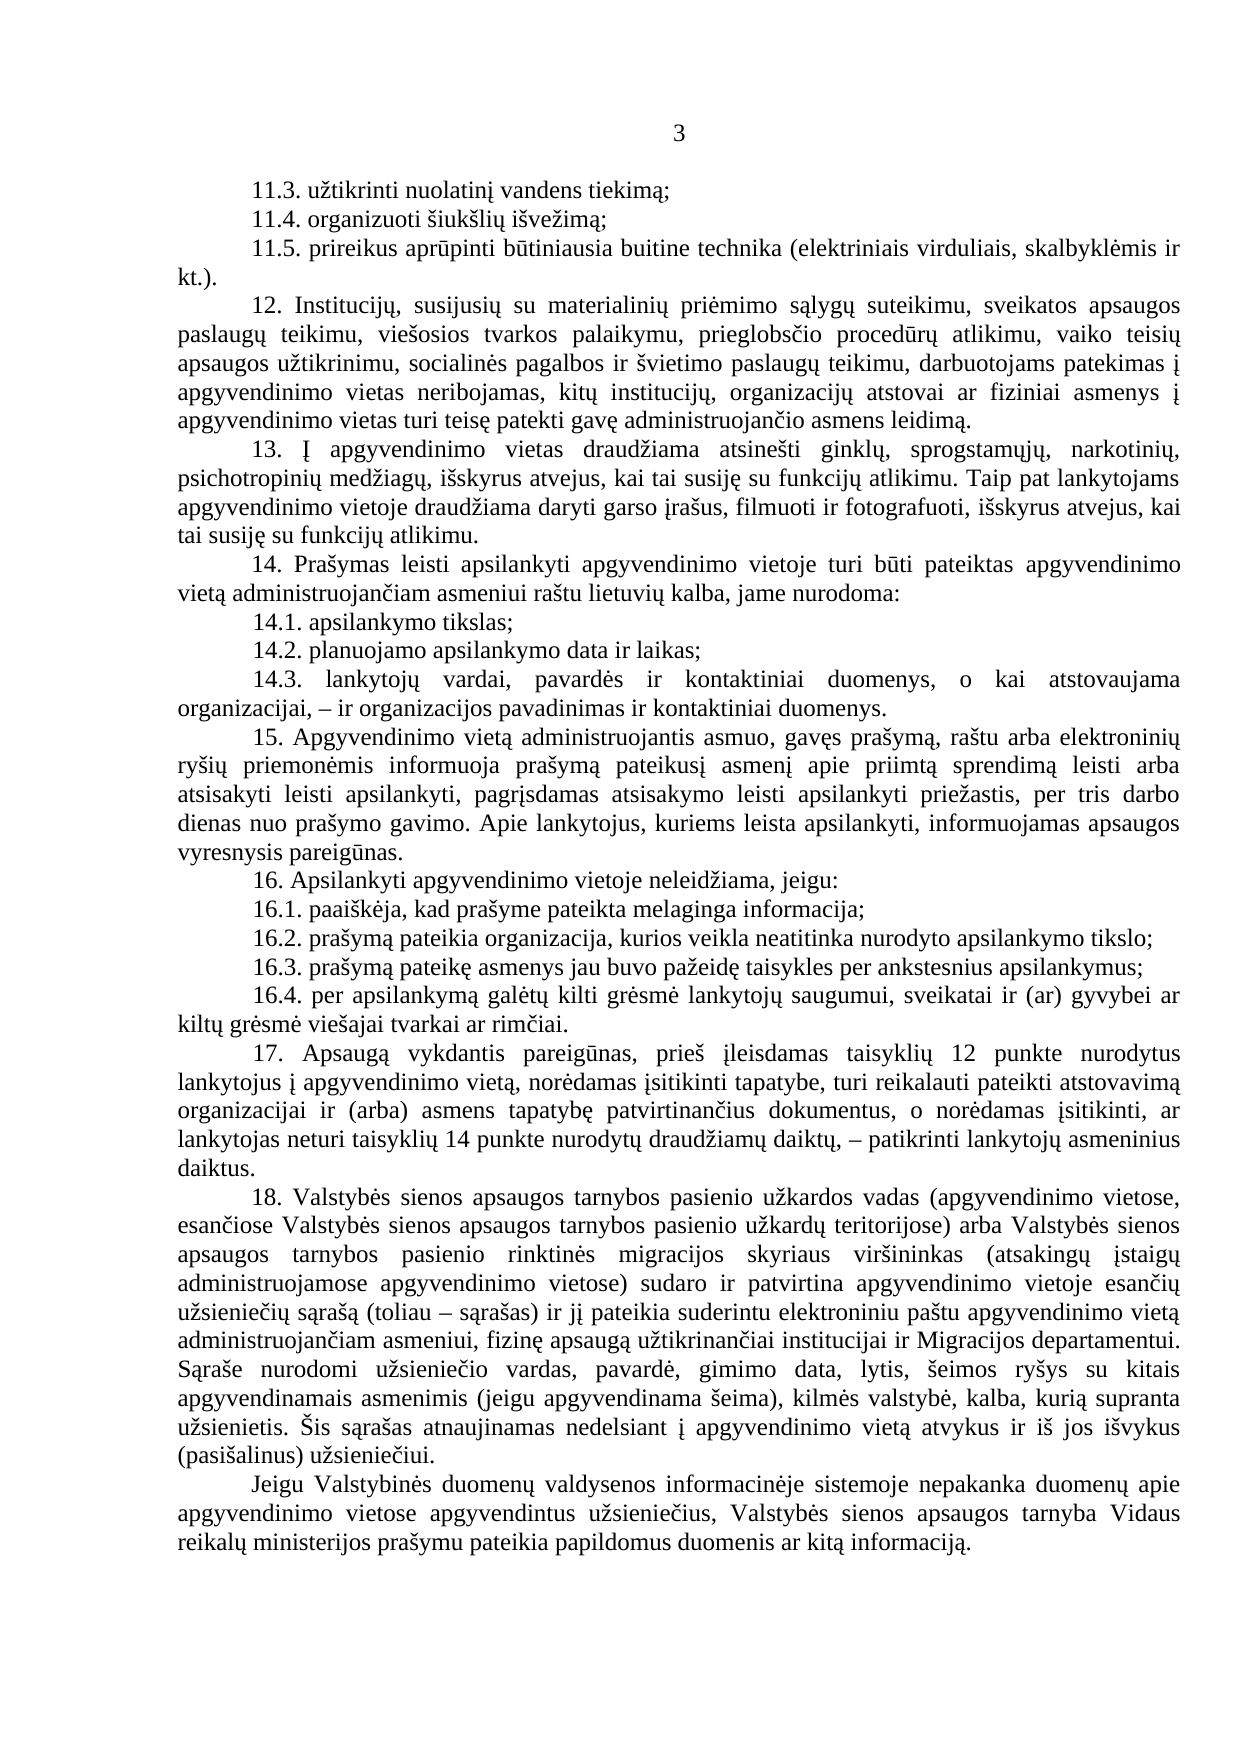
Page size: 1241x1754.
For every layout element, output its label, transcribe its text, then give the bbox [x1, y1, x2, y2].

text Jeigu Valstybinės duomenų valdysenos informacinėje sistemoje nepakanka duomenų apie apgyvendinimo vietose apgyvendintus užsieniečius, Valstybės sienos apsaugos tarnyba Vidaus reikalų ministerijos prašymu pateikia papildomus duomenis ar kitą informaciją. [177, 1469, 1181, 1556]
text 16. Apsilankyti apgyvendinimo vietoje neleidžiama, jeigu: [177, 866, 1181, 894]
text 14.1. apsilankymo tikslas; [177, 607, 1181, 636]
text 16.4. per apsilankymą galėtų kilti grėsmė lankytojų saugumui, sveikatai ir (ar) gyvybei ar kiltų grėsmė viešajai tvarkai ar rimčiai. [177, 981, 1181, 1038]
text 14.2. planuojamo apsilankymo data ir laikas; [177, 636, 1181, 664]
text 11.4. organizuoti šiukšlių išvežimą; [177, 204, 1181, 233]
text 16.3. prašymą pateikę asmenys jau buvo pažeidę taisykles per ankstesnius apsilankymus; [177, 952, 1181, 981]
text 14.3. lankytojų vardai, pavardės ir kontaktiniai duomenys, o kai atstovaujama organizacijai, – ir organizacijos pavadinimas ir kontaktiniai duomenys. [177, 664, 1181, 722]
text 11.3. užtikrinti nuolatinį vandens tiekimą; [177, 176, 1181, 204]
text 11.5. prireikus aprūpinti būtiniausia buitine technika (elektriniais virduliais, skalbyklėmis ir kt.). [177, 233, 1181, 291]
text 18. Valstybės sienos apsaugos tarnybos pasienio užkardos vadas (apgyvendinimo vietose, esančiose Valstybės sienos apsaugos tarnybos pasienio užkardų teritorijose) arba Valstybės sienos apsaugos tarnybos pasienio rinktinės migracijos skyriaus viršininkas (atsakingų įstaigų administruojamose apgyvendinimo vietose) sudaro ir patvirtina apgyvendinimo vietoje esančių užsieniečių sąrašą (toliau – sąrašas) ir jį pateikia suderintu elektroniniu paštu apgyvendinimo vietą administruojančiam asmeniui, fizinę apsaugą užtikrinančiai institucijai ir Migracijos departamentui. Sąraše nurodomi užsieniečio vardas, pavardė, gimimo data, lytis, šeimos ryšys su kitais apgyvendinamais asmenimis (jeigu apgyvendinama šeima), kilmės valstybė, kalba, kurią supranta užsienietis. Šis sąrašas atnaujinamas nedelsiant į apgyvendinimo vietą atvykus ir iš jos išvykus (pasišalinus) užsieniečiui. [177, 1182, 1181, 1469]
text 12. Institucijų, susijusių su materialinių priėmimo sąlygų suteikimu, sveikatos apsaugos paslaugų teikimu, viešosios tvarkos palaikymu, prieglobsčio procedūrų atlikimu, vaiko teisių apsaugos užtikrinimu, socialinės pagalbos ir švietimo paslaugų teikimu, darbuotojams patekimas į apgyvendinimo vietas neribojamas, kitų institucijų, organizacijų atstovai ar fiziniai asmenys į apgyvendinimo vietas turi teisę patekti gavę administruojančio asmens leidimą. [177, 291, 1181, 434]
text 17. Apsaugą vykdantis pareigūnas, prieš įleisdamas taisyklių 12 punkte nurodytus lankytojus į apgyvendinimo vietą, norėdamas įsitikinti tapatybe, turi reikalauti pateikti atstovavimą organizacijai ir (arba) asmens tapatybę patvirtinančius dokumentus, o norėdamas įsitikinti, ar lankytojas neturi taisyklių 14 punkte nurodytų draudžiamų daiktų, – patikrinti lankytojų asmeninius daiktus. [177, 1038, 1181, 1182]
text 16.2. prašymą pateikia organizacija, kurios veikla neatitinka nurodyto apsilankymo tikslo; [177, 923, 1181, 952]
text 15. Apgyvendinimo vietą administruojantis asmuo, gavęs prašymą, raštu arba elektroninių ryšių priemonėmis informuoja prašymą pateikusį asmenį apie priimtą sprendimą leisti arba atsisakyti leisti apsilankyti, pagrįsdamas atsisakymo leisti apsilankyti priežastis, per tris darbo dienas nuo prašymo gavimo. Apie lankytojus, kuriems leista apsilankyti, informuojamas apsaugos vyresnysis pareigūnas. [177, 722, 1181, 866]
text 13. Į apgyvendinimo vietas draudžiama atsinešti ginklų, sprogstamųjų, narkotinių, psichotropinių medžiagų, išskyrus atvejus, kai tai susiję su funkcijų atlikimu. Taip pat lankytojams apgyvendinimo vietoje draudžiama daryti garso įrašus, filmuoti ir fotografuoti, išskyrus atvejus, kai tai susiję su funkcijų atlikimu. [177, 434, 1181, 549]
text 14. Prašymas leisti apsilankyti apgyvendinimo vietoje turi būti pateiktas apgyvendinimo vietą administruojančiam asmeniui raštu lietuvių kalba, jame nurodoma: [177, 549, 1181, 607]
text 16.1. paaiškėja, kad prašyme pateikta melaginga informacija; [177, 894, 1181, 923]
